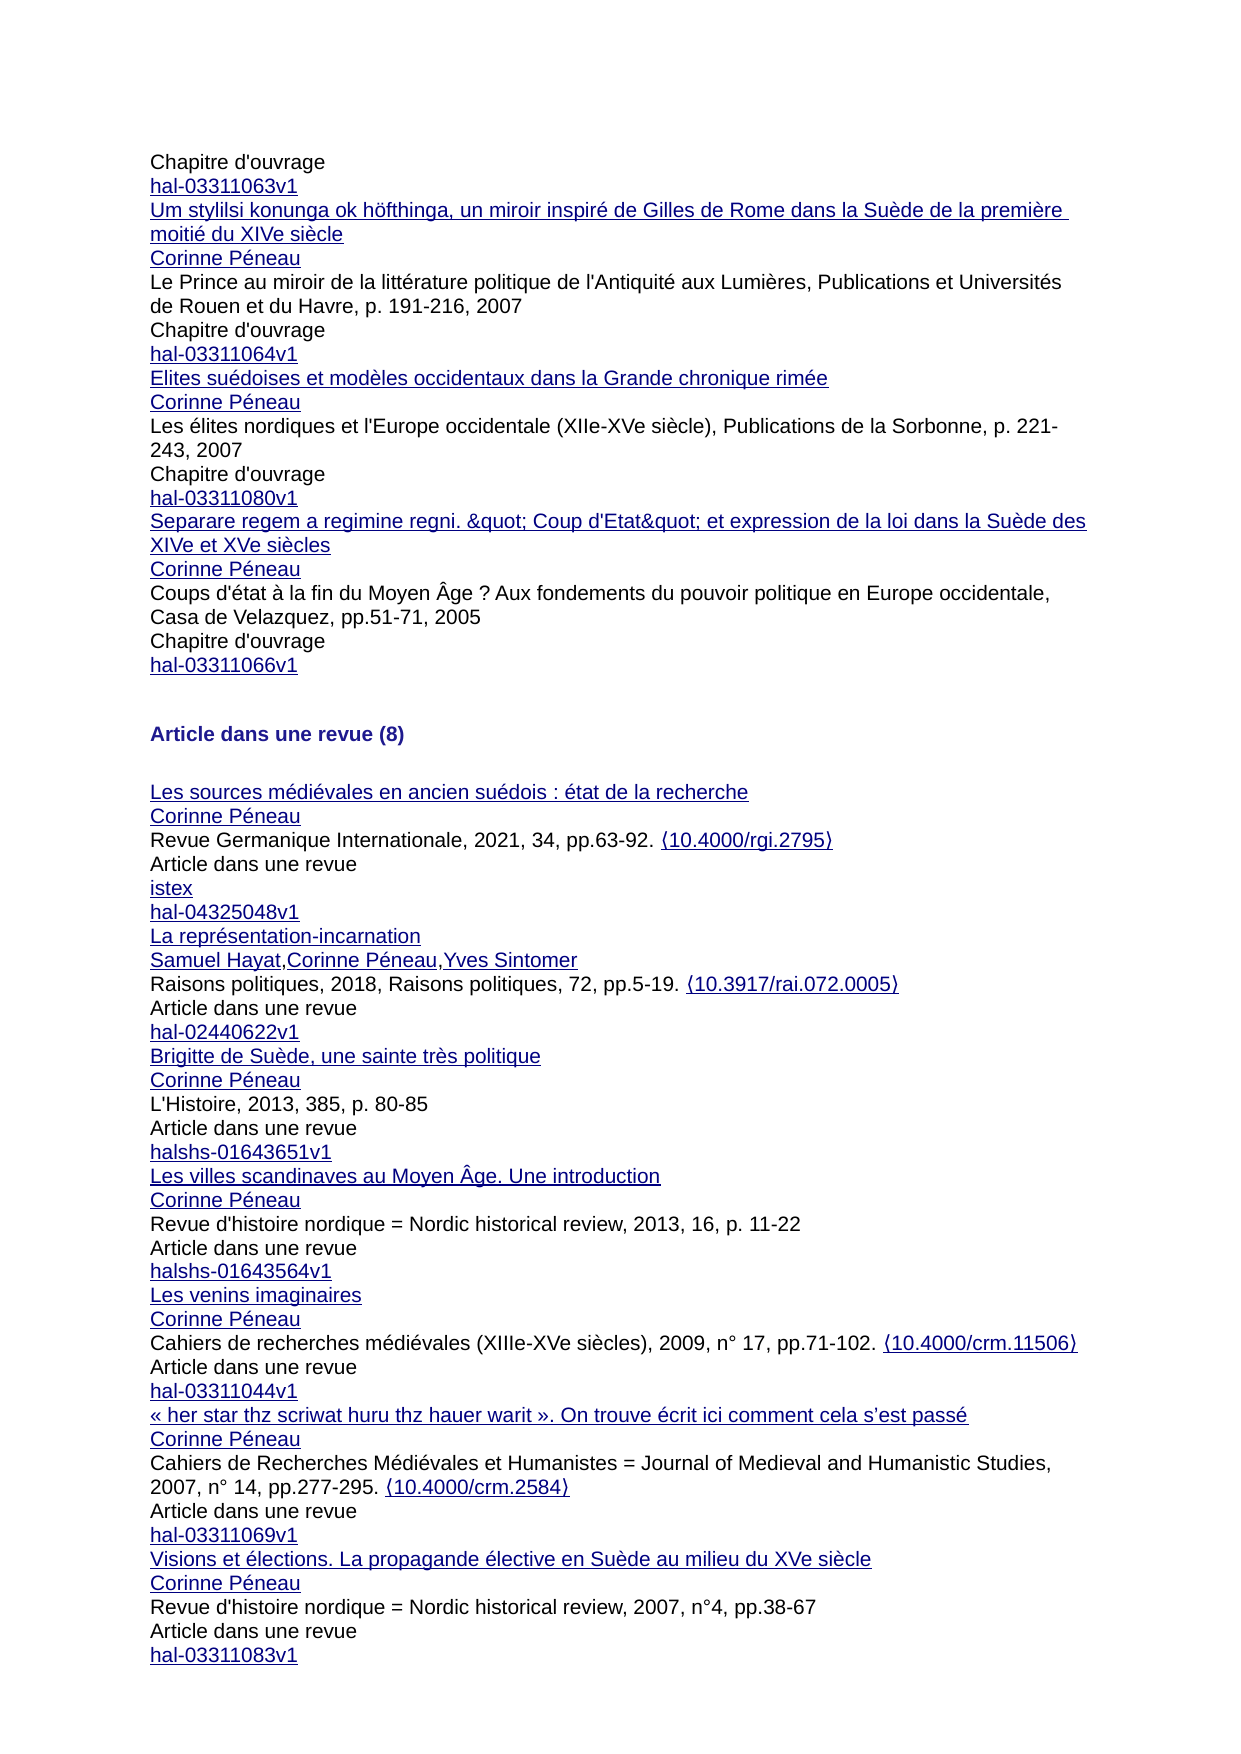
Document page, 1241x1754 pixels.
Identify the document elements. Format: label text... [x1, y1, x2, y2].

table_cell Visions et élections. La propagande élective en Suède au milieu du XVe siècle Corinne Péneau Revue d'histoire nordique = Nordic historical review, 2007, n°4, pp.38-67 Article dans une revue hal-03311083v1 [150, 1547, 1090, 1667]
subtitle Article dans une revue (8) [150, 722, 1090, 746]
table_cell Elites suédoises et modèles occidentaux dans la Grande chronique rimée Corinne Péneau Les élites nordiques et l'Europe occidentale (XIIe-XVe siècle), Publications de la Sorbonne, p. 221-243, 2007 Chapitre d'ouvrage hal-03311080v1 [150, 366, 1090, 509]
table_cell Brigitte de Suède, une sainte très politique Corinne Péneau L'Histoire, 2013, 385, p. 80-85 Article dans une revue halshs-01643651v1 [150, 1044, 1090, 1163]
table_cell Um stylilsi konunga ok höfthinga, un miroir inspiré de Gilles de Rome dans la Suède de la première moitié du XIVe siècle Corinne Péneau Le Prince au miroir de la littérature politique de l'Antiquité aux Lumières, Publications et Universités de Rouen et du Havre, p. 191-216, 2007 Chapitre d'ouvrage hal-03311064v1 [150, 198, 1090, 366]
table_cell Chapitre d'ouvrage hal-03311063v1 [150, 150, 1090, 198]
table_cell La représentation-incarnation Samuel Hayat,Corinne Péneau,Yves Sintomer Raisons politiques, 2018, Raisons politiques, 72, pp.5-19. ⟨10.3917/rai.072.0005⟩ Article dans une revue hal-02440622v1 [150, 924, 1090, 1044]
table_cell « her star thz scriwat huru thz hauer warit ». On trouve écrit ici comment cela s’est passé Corinne Péneau Cahiers de Recherches Médiévales et Humanistes = Journal of Medieval and Humanistic Studies, 2007, n° 14, pp.277-295. ⟨10.4000/crm.2584⟩ Article dans une revue hal-03311069v1 [150, 1403, 1090, 1547]
table_header Les sources médiévales en ancien suédois : état de la recherche Corinne Péneau Revue Germanique Internationale, 2021, 34, pp.63-92. ⟨10.4000/rgi.2795⟩ Article dans une revue istex hal-04325048v1 [150, 780, 1090, 924]
table_cell Les villes scandinaves au Moyen Âge. Une introduction Corinne Péneau Revue d'histoire nordique = Nordic historical review, 2013, 16, p. 11-22 Article dans une revue halshs-01643564v1 [150, 1164, 1090, 1283]
table_cell Les venins imaginaires Corinne Péneau Cahiers de recherches médiévales (XIIIe-XVe siècles), 2009, n° 17, pp.71-102. ⟨10.4000/crm.11506⟩ Article dans une revue hal-03311044v1 [150, 1283, 1090, 1403]
table_cell Separare regem a regimine regni. &quot; Coup d'Etat&quot; et expression de la loi dans la Suède des XIVe et XVe siècles Corinne Péneau Coups d'état à la fin du Moyen Âge ? Aux fondements du pouvoir politique en Europe occidentale, Casa de Velazquez, pp.51-71, 2005 Chapitre d'ouvrage hal-03311066v1 [150, 509, 1090, 677]
